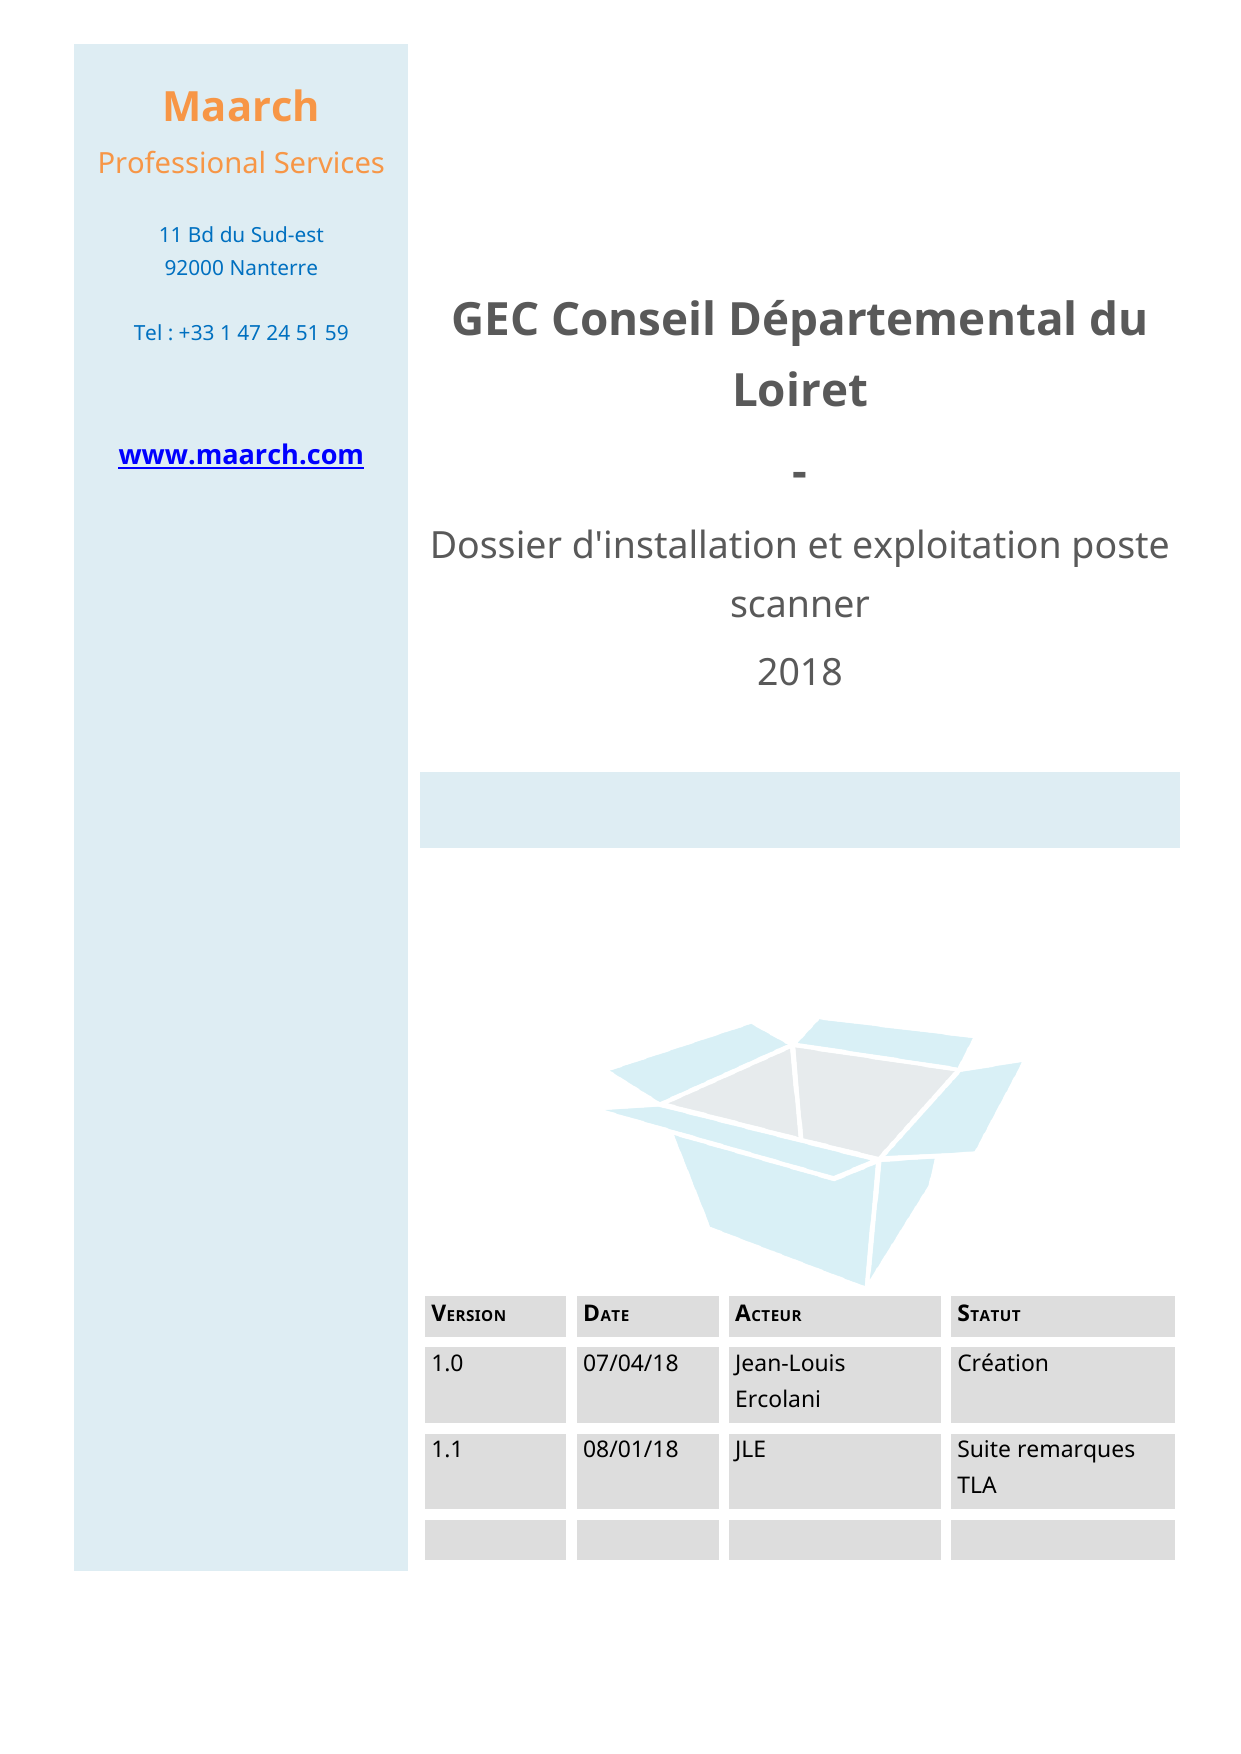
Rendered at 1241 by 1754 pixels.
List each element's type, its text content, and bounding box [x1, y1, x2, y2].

table_cell Création [951, 1347, 1175, 1423]
table_cell [577, 1520, 719, 1560]
table_cell 04/07/18 [577, 1347, 719, 1423]
table_header Version [425, 1296, 566, 1337]
table_cell [951, 1520, 1175, 1560]
table_header Date [577, 1296, 719, 1337]
table_cell 1.1 [425, 1434, 566, 1509]
table_cell Suite remarques TLA [951, 1434, 1175, 1509]
table_cell 1.0 [425, 1347, 566, 1423]
table_cell [409, 772, 1191, 1571]
table_cell [425, 1520, 566, 1560]
table_cell Jean-Louis Ercolani [729, 1347, 941, 1423]
table_cell Maarch Professional Services 11 Bd du Sud-est 92000 Nanterre Tel : +33 1 47 24 51 59 www.maarch.com [74, 44, 408, 1571]
table_header GEC Conseil Départemental du Loiret - Dossier d'installation et exploitation poste scanner 2018 [409, 44, 1191, 772]
table_header Acteur [729, 1296, 941, 1337]
table_cell JLE [729, 1434, 941, 1509]
table_cell 01/08/18 [577, 1434, 719, 1509]
picture [604, 1019, 1022, 1286]
table_header Statut [951, 1296, 1175, 1337]
table_cell [729, 1520, 941, 1560]
